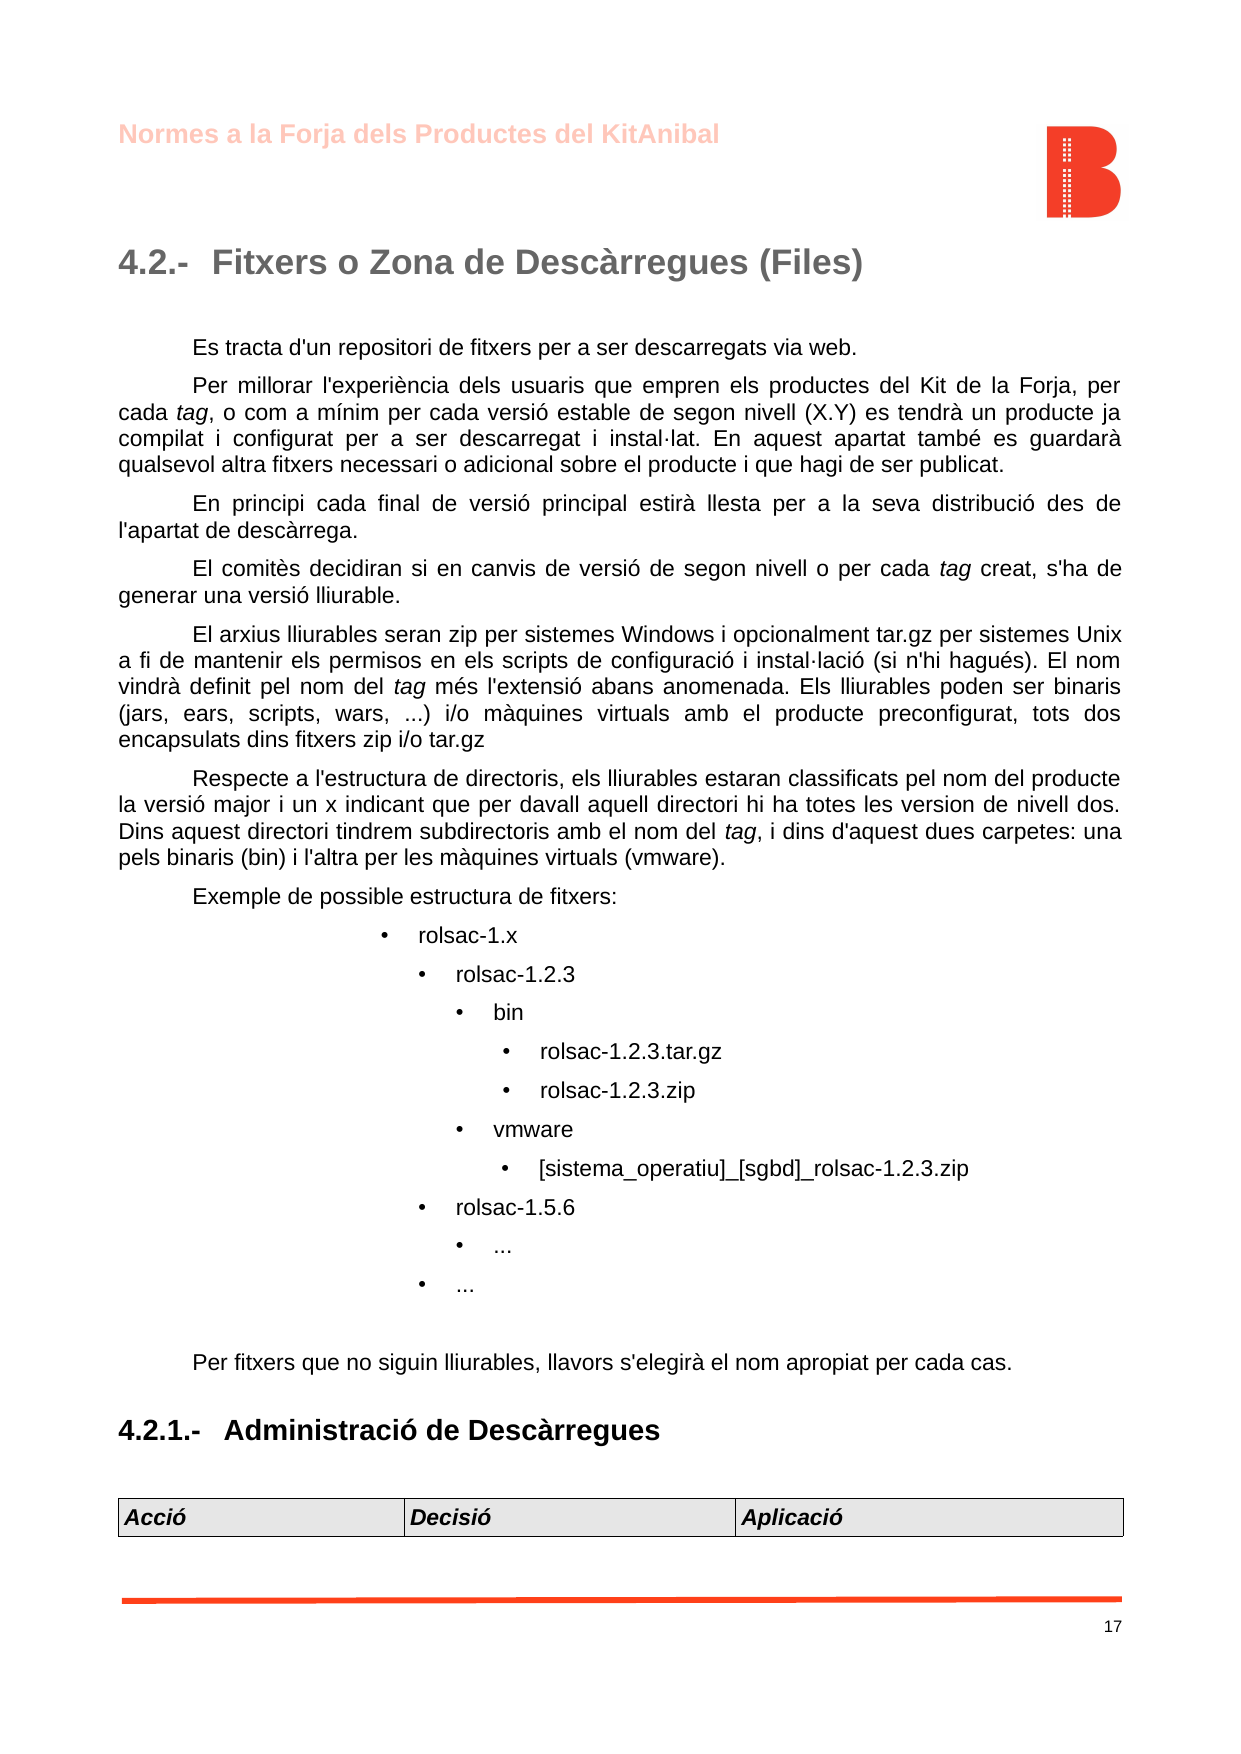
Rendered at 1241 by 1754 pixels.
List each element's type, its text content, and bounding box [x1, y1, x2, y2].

subtitle Fitxers o Zona de Descàrregues (Files) [118, 241, 1122, 282]
text Respecte a l'estructura de directoris, els lliurables estaran classificats pel nom del producte la versió major i un x indicant que per davall aquell directori hi ha totes les version de nivell dos. Dins aquest directori tindrem subdirectoris amb el nom del tag, i dins d'aquest dues carpetes: una pels binaris (bin) i l'altra per les màquines virtuals (vmware). [118, 765, 1122, 870]
list [sistema_operatiu]_[sgbd]_rolsac-1.2.3.zip [501, 1155, 1122, 1181]
text En principi cada final de versió principal estirà llesta per a la seva distribució des de l'apartat de descàrrega. [118, 490, 1122, 543]
text El arxius lliurables seran zip per sistemes Windows i opcionalment tar.gz per sistemes Unix a fi de mantenir els permisos en els scripts de configuració i instal·lació (si n'hi hagués). El nom vindrà definit pel nom del tag més l'extensió abans anomenada. Els lliurables poden ser binaris (jars, ears, scripts, wars, ...) i/o màquines virtuals amb el producte preconfigurat, tots dos encapsulats dins fitxers zip i/o tar.gz [118, 621, 1122, 752]
list rolsac-1.5.6 [418, 1194, 1122, 1220]
list rolsac-1.2.3.tar.gz [502, 1038, 1122, 1064]
table_header Acció [119, 1499, 404, 1536]
list bin [456, 999, 1122, 1026]
picture [1036, 124, 1130, 221]
table_header Aplicació [736, 1499, 1123, 1536]
text Es tracta d'un repositori de fitxers per a ser descarregats via web. [118, 333, 1122, 360]
list rolsac-1.x [381, 922, 1122, 948]
text Per fitxers que no siguin lliurables, llavors s'elegirà el nom apropiat per cada cas. [118, 1349, 1122, 1375]
text Exemple de possible estructura de fitxers: [118, 883, 1122, 909]
subtitle Administració de Descàrregues [118, 1413, 1122, 1446]
text Per millorar l'experiència dels usuaris que empren els productes del Kit de la Forja, per cada tag, o com a mínim per cada versió estable de segon nivell (X.Y) es tendrà un producte ja compilat i configurat per a ser descarregat i instal·lat. En aquest apartat també es guardarà qualsevol altra fitxers necessari o adicional sobre el producte i que hagi de ser publicat. [118, 372, 1122, 478]
text El comitès decidiran si en canvis de versió de segon nivell o per cada tag creat, s'ha de generar una versió lliurable. [118, 555, 1122, 608]
list ... [418, 1271, 1122, 1298]
list rolsac-1.2.3 [418, 961, 1122, 987]
table_header Decisió [405, 1499, 735, 1536]
list vmware [456, 1116, 1122, 1142]
list ... [456, 1232, 1122, 1259]
list rolsac-1.2.3.zip [502, 1077, 1122, 1103]
